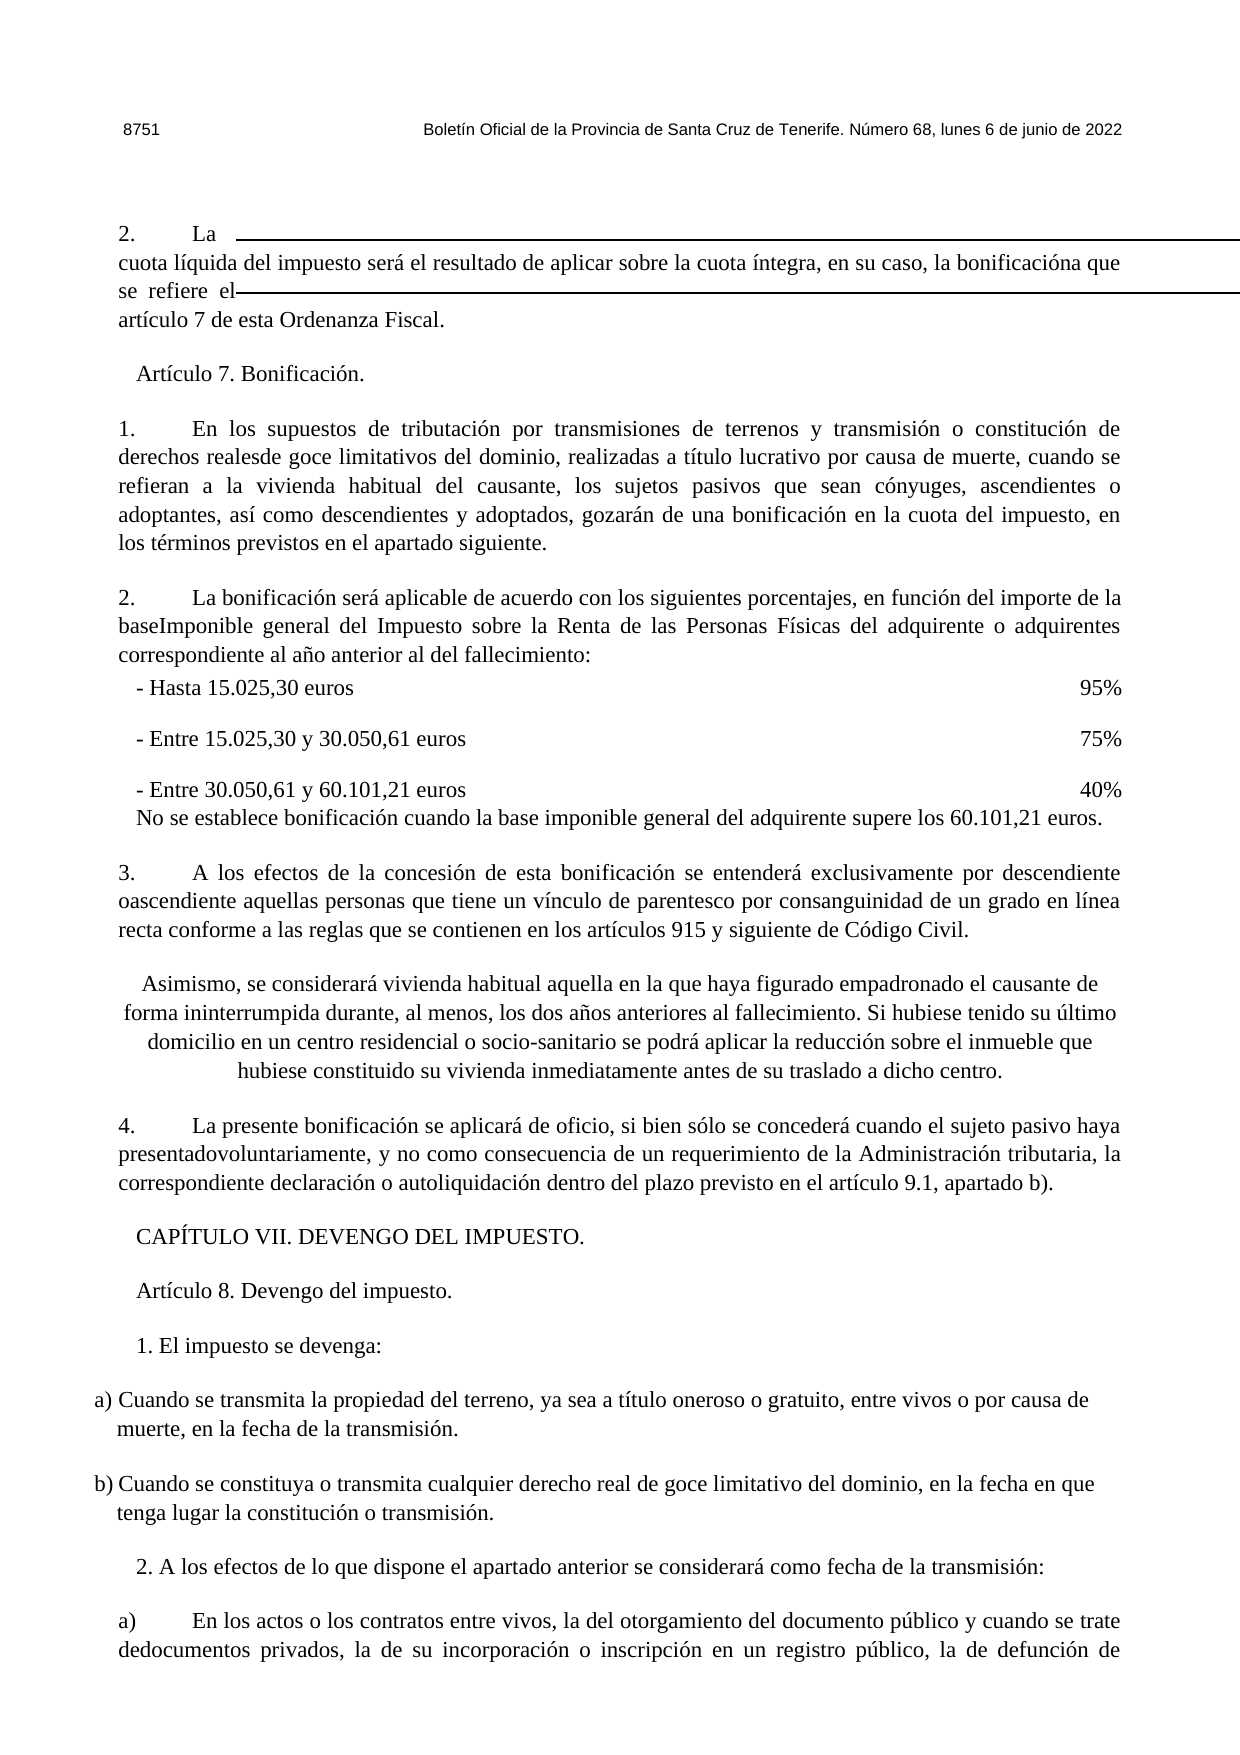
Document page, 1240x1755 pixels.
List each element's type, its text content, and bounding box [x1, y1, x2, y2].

text CAPÍTULO VII. DEVENGO DEL IMPUESTO. [136, 1223, 1123, 1250]
text 1. El impuesto se devenga: [136, 1332, 1123, 1358]
text Asimismo, se considerará vivienda habitual aquella en la que haya figurado empadronado el causante de forma ininterrumpida durante, al menos, los dos años anteriores al fallecimiento. Si hubiese tenido su último domicilio en un centro residencial o socio-sanitario se podrá aplicar la reducción sobre el inmueble que hubiese constituido su vivienda inmediatamente antes de su traslado a dicho centro. [118, 970, 1123, 1084]
text muerte, en la fecha de la transmisión. [117, 1415, 1123, 1442]
table_cell 40% [1080, 766, 1128, 804]
list A los efectos de la concesión de esta bonificación se entenderá exclusivamente por descendiente oascendiente aquellas personas que tiene un vínculo de parentesco por consanguinidad de un grado en línea recta conforme a las reglas que se contienen en los artículos 915 y siguiente de Código Civil. [118, 858, 1123, 942]
list En los supuestos de tributación por transmisiones de terrenos y transmisión o constitución de derechos realesde goce limitativos del dominio, realizadas a título lucrativo por causa de muerte, cuando se refieran a la vivienda habitual del causante, los sujetos pasivos que sean cónyuges, ascendientes o adoptantes, así como descendientes y adoptados, gozarán de una bonificación en la cuota del impuesto, en los términos previstos en el apartado siguiente. [118, 415, 1123, 556]
list En los actos o los contratos entre vivos, la del otorgamiento del documento público y cuando se trate dedocumentos privados, la de su incorporación o inscripción en un registro público, la de defunción de [118, 1607, 1123, 1662]
text tenga lugar la constitución o transmisión. [117, 1499, 1123, 1525]
list La cuota líquida del impuesto será el resultado de aplicar sobre la cuota íntegra, en su caso, la bonificacióna que se refiere el artículo 7 de esta Ordenanza Fiscal. [118, 220, 1123, 332]
list Cuando se constituya o transmita cualquier derecho real de goce limitativo del dominio, en la fecha en que [94, 1470, 1123, 1496]
list La bonificación será aplicable de acuerdo con los siguientes porcentajes, en función del importe de la baseImponible general del Impuesto sobre la Renta de las Personas Físicas del adquirente o adquirentes correspondiente al año anterior al del fallecimiento: [118, 583, 1123, 667]
table_header - Hasta 15.025,30 euros [136, 674, 1080, 712]
text 2. A los efectos de lo que dispone el apartado anterior se considerará como fecha de la transmisión: [136, 1553, 1123, 1579]
table_cell - Entre 15.025,30 y 30.050,61 euros [136, 712, 1080, 766]
text No se establece bonificación cuando la base imponible general del adquirente supere los 60.101,21 euros. [136, 804, 1123, 831]
text Artículo 8. Devengo del impuesto. [136, 1278, 1123, 1304]
table_cell - Entre 30.050,61 y 60.101,21 euros [136, 766, 1080, 804]
table_cell 75% [1080, 712, 1128, 766]
list Cuando se transmita la propiedad del terreno, ya sea a título oneroso o gratuito, entre vivos o por causa de [94, 1386, 1123, 1412]
list La presente bonificación se aplicará de oficio, si bien sólo se concederá cuando el sujeto pasivo haya presentadovoluntariamente, y no como consecuencia de un requerimiento de la Administración tributaria, la correspondiente declaración o autoliquidación dentro del plazo previsto en el artículo 9.1, apartado b). [118, 1112, 1123, 1195]
table_header 95% [1080, 674, 1128, 712]
text Artículo 7. Bonificación. [136, 360, 1123, 387]
